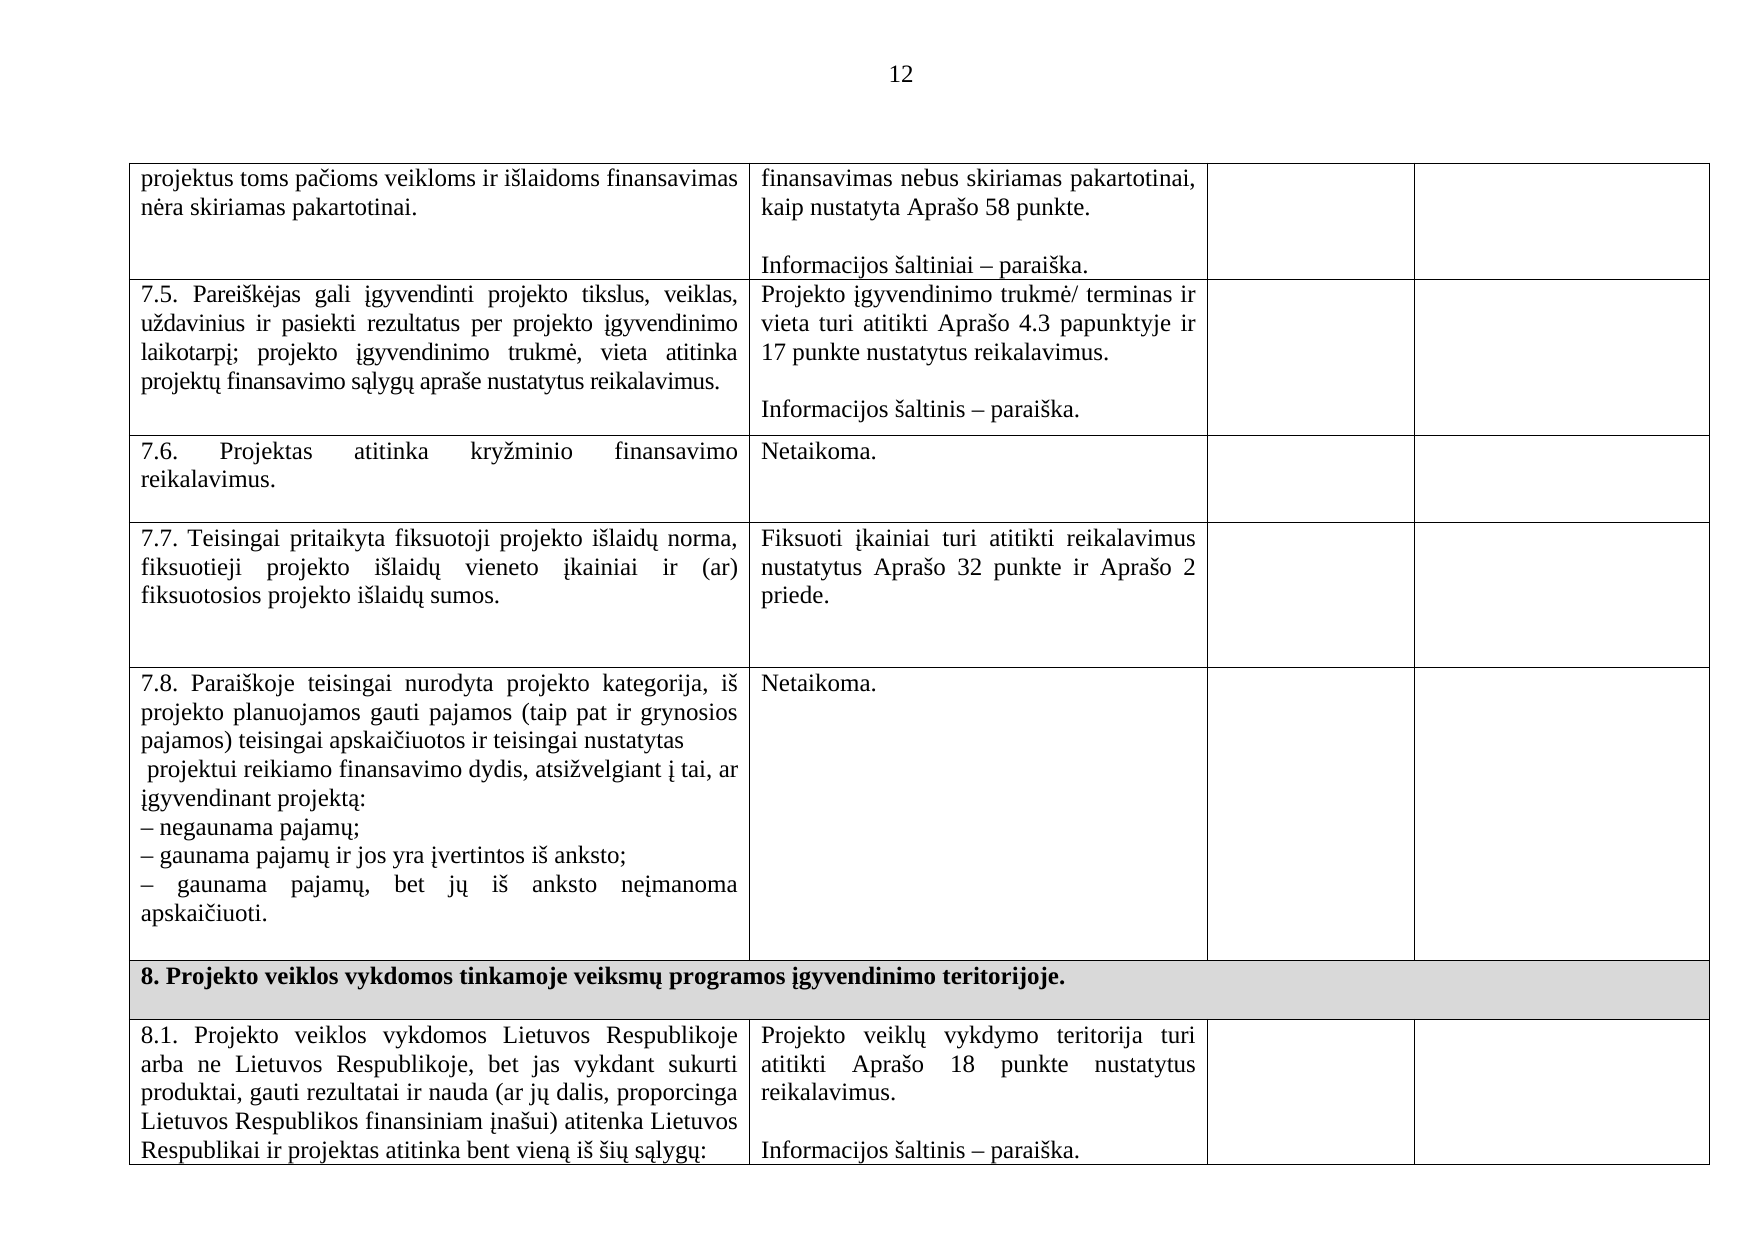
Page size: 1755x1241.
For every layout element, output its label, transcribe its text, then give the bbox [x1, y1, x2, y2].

table_cell [1415, 436, 1709, 522]
table_cell [1415, 523, 1709, 667]
table_cell 8. Projekto veiklos vykdomos tinkamoje veiksmų programos įgyvendinimo teritorijoje. [130, 961, 1709, 1019]
table_cell Netaikoma. [750, 436, 1207, 522]
table_cell finansavimas nebus skiriamas pakartotinai, kaip nustatyta Aprašo 58 punkte. Informacijos šaltiniai – paraiška. [750, 164, 1207, 278]
table_cell 7.7. Teisingai pritaikyta fiksuotoji projekto išlaidų norma, fiksuotieji projekto išlaidų vieneto įkainiai ir (ar) fiksuotosios projekto išlaidų sumos. [130, 523, 749, 667]
table_cell [1208, 1020, 1414, 1164]
table_cell [1415, 164, 1709, 278]
table_cell [1415, 1020, 1709, 1164]
table_cell [1415, 280, 1709, 435]
table_cell [1208, 164, 1414, 278]
table_cell [1208, 280, 1414, 435]
table_cell Fiksuoti įkainiai turi atitikti reikalavimus nustatytus Aprašo 32 punkte ir Aprašo 2 priede. [750, 523, 1207, 667]
table_cell [1208, 436, 1414, 522]
table_cell Projekto veiklų vykdymo teritorija turi atitikti Aprašo 18 punkte nustatytus reikalavimus. Informacijos šaltinis – paraiška. [750, 1020, 1207, 1164]
table_cell Projekto įgyvendinimo trukmė/ terminas ir vieta turi atitikti Aprašo 4.3 papunktyje ir 17 punkte nustatytus reikalavimus. Informacijos šaltinis – paraiška. [750, 280, 1207, 435]
table_cell 8.1. Projekto veiklos vykdomos Lietuvos Respublikoje arba ne Lietuvos Respublikoje, bet jas vykdant sukurti produktai, gauti rezultatai ir nauda (ar jų dalis, proporcinga Lietuvos Respublikos finansiniam įnašui) atitenka Lietuvos Respublikai ir projektas atitinka bent vieną iš šių sąlygų: [130, 1020, 749, 1164]
table_cell 7.8. Paraiškoje teisingai nurodyta projekto kategorija, iš projekto planuojamos gauti pajamos (taip pat ir grynosios pajamos) teisingai apskaičiuotos ir teisingai nustatytas projektui reikiamo finansavimo dydis, atsižvelgiant į tai, ar įgyvendinant projektą: – negaunama pajamų; – gaunama pajamų ir jos yra įvertintos iš anksto; – gaunama pajamų, bet jų iš anksto neįmanoma apskaičiuoti. [130, 668, 749, 960]
table_cell [1208, 668, 1414, 960]
table_cell [1415, 668, 1709, 960]
table_cell 7.6. Projektas atitinka kryžminio finansavimo reikalavimus. [130, 436, 749, 522]
table_cell projektus toms pačioms veikloms ir išlaidoms finansavimas nėra skiriamas pakartotinai. [130, 164, 749, 278]
table_cell Netaikoma. [750, 668, 1207, 960]
table_cell 7.5. Pareiškėjas gali įgyvendinti projekto tikslus, veiklas, uždavinius ir pasiekti rezultatus per projekto įgyvendinimo laikotarpį; projekto įgyvendinimo trukmė, vieta atitinka projektų finansavimo sąlygų apraše nustatytus reikalavimus. [130, 280, 749, 435]
table_cell [1208, 523, 1414, 667]
